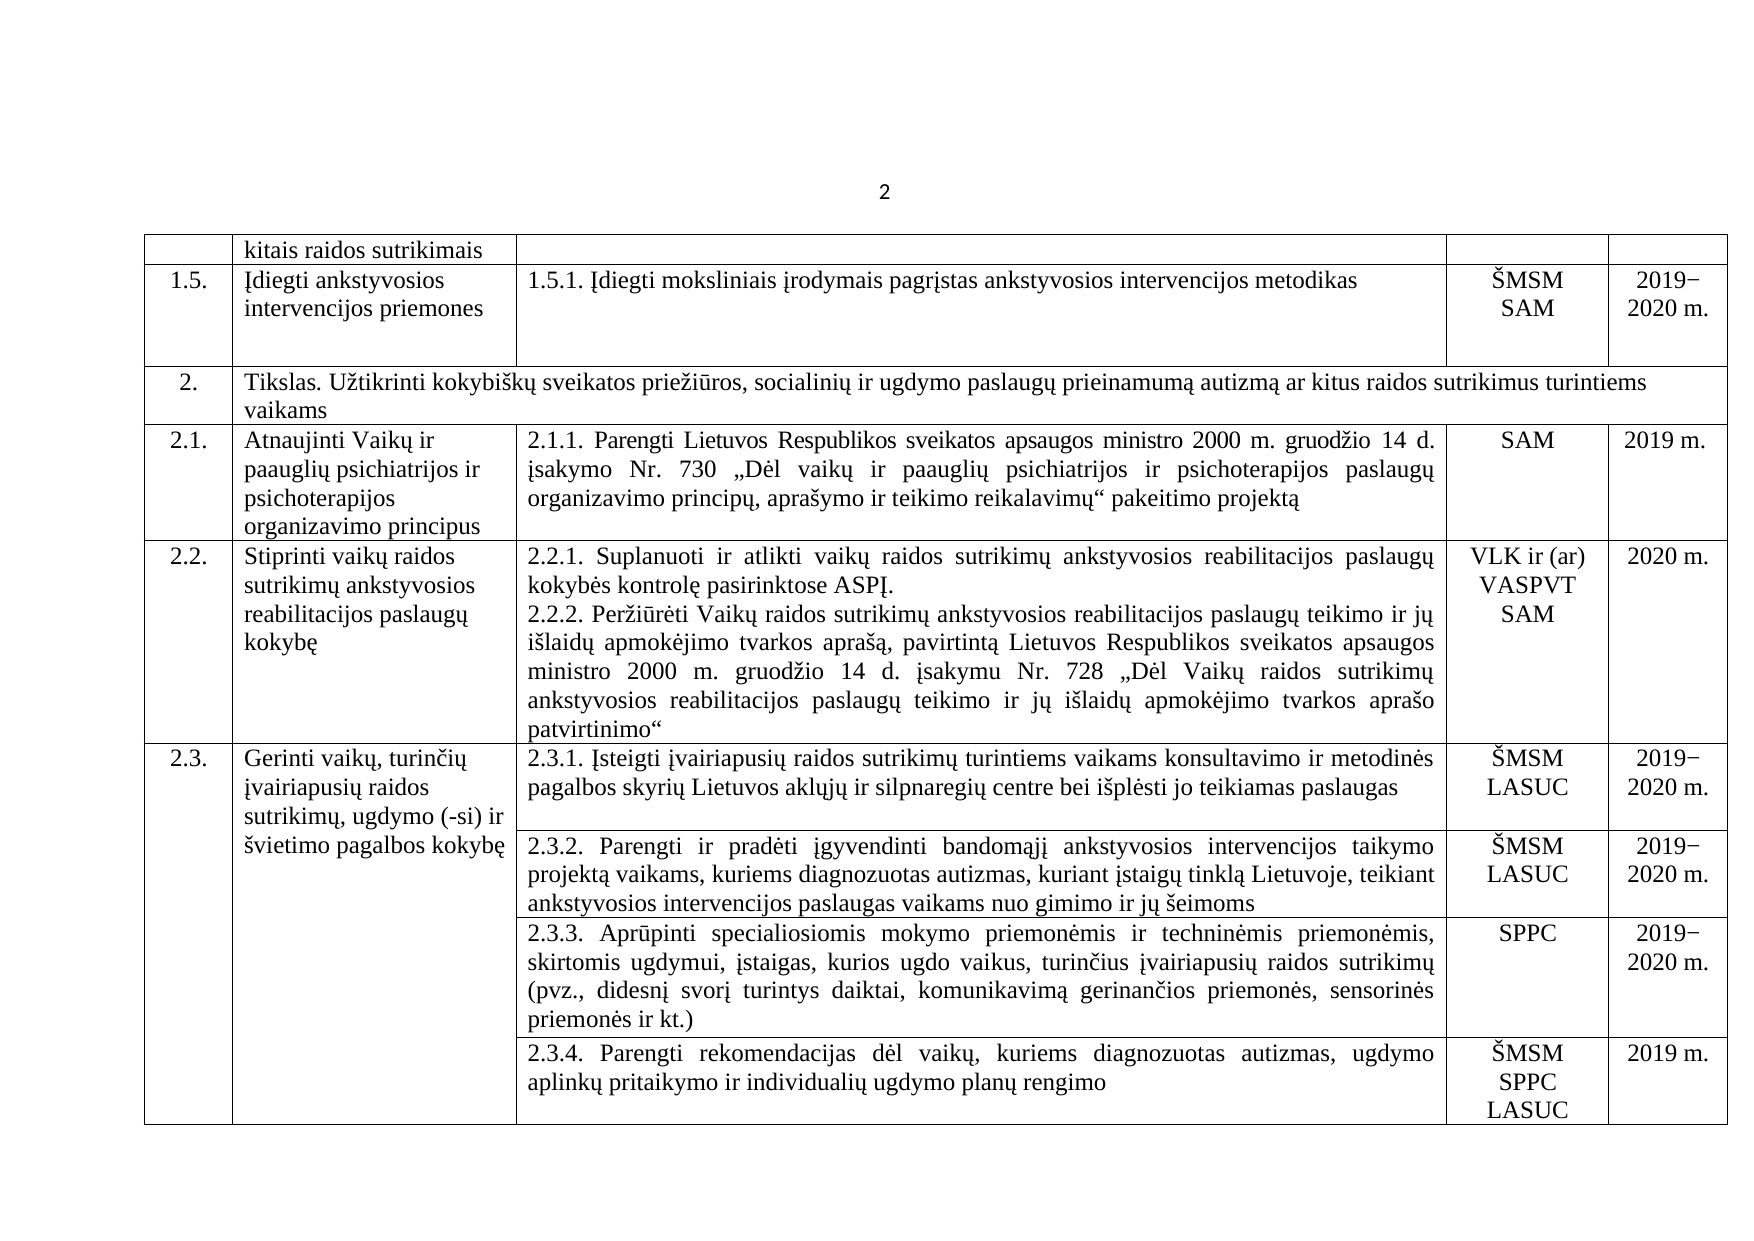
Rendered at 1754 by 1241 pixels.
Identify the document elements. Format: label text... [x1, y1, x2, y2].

table_cell 2020 m. [1609, 541, 1727, 742]
table_cell 1.5.1. Įdiegti moksliniais įrodymais pagrįstas ankstyvosios intervencijos metodikas [517, 265, 1446, 366]
table_cell 2.3.1. Įsteigti įvairiapusių raidos sutrikimų turintiems vaikams konsultavimo ir metodinės pagalbos skyrių Lietuvos aklųjų ir silpnaregių centre bei išplėsti jo teikiamas paslaugas [517, 744, 1446, 830]
table_cell Įdiegti ankstyvosios intervencijos priemones [233, 265, 516, 366]
table_cell ŠMSM SAM [1447, 265, 1608, 366]
table_cell 2019− 2020 m. [1609, 744, 1727, 830]
table_cell 2019− 2020 m. [1609, 918, 1727, 1037]
table_cell [145, 235, 232, 264]
table_cell Tikslas. Užtikrinti kokybiškų sveikatos priežiūros, socialinių ir ugdymo paslaugų prieinamumą autizmą ar kitus raidos sutrikimus turintiems vaikams [233, 367, 1727, 424]
table_cell 2019− 2020 m. [1609, 265, 1727, 366]
table_cell Stiprinti vaikų raidos sutrikimų ankstyvosios reabilitacijos paslaugų kokybę [233, 541, 516, 742]
table_cell Gerinti vaikų, turinčių įvairiapusių raidos sutrikimų, ugdymo (-si) ir švietimo pagalbos kokybę [233, 744, 516, 1124]
table_cell [1447, 235, 1608, 264]
table_cell 2.3.4. Parengti rekomendacijas dėl vaikų, kuriems diagnozuotas autizmas, ugdymo aplinkų pritaikymo ir individualių ugdymo planų rengimo [517, 1038, 1446, 1124]
table_cell Atnaujinti Vaikų ir paauglių psichiatrijos ir psichoterapijos organizavimo principus [233, 425, 516, 540]
table_cell 2019 m. [1609, 1038, 1727, 1124]
table_cell 2.3.2. Parengti ir pradėti įgyvendinti bandomąjį ankstyvosios intervencijos taikymo projektą vaikams, kuriems diagnozuotas autizmas, kuriant įstaigų tinklą Lietuvoje, teikiant ankstyvosios intervencijos paslaugas vaikams nuo gimimo ir jų šeimoms [517, 831, 1446, 917]
table_cell 2.1.1. Parengti Lietuvos Respublikos sveikatos apsaugos ministro 2000 m. gruodžio 14 d. įsakymo Nr. 730 „Dėl vaikų ir paauglių psichiatrijos ir psichoterapijos paslaugų organizavimo principų, aprašymo ir teikimo reikalavimų“ pakeitimo projektą [517, 425, 1446, 540]
table_cell 1.5. [145, 265, 232, 366]
table_cell 2.3.3. Aprūpinti specialiosiomis mokymo priemonėmis ir techninėmis priemonėmis, skirtomis ugdymui, įstaigas, kurios ugdo vaikus, turinčius įvairiapusių raidos sutrikimų (pvz., didesnį svorį turintys daiktai, komunikavimą gerinančios priemonės, sensorinės priemonės ir kt.) [517, 918, 1446, 1037]
table_cell SPPC [1447, 918, 1608, 1037]
table_cell ŠMSM LASUC [1447, 744, 1608, 830]
table_cell VLK ir (ar) VASPVT SAM [1447, 541, 1608, 742]
table_cell ŠMSM LASUC [1447, 831, 1608, 917]
table_cell [517, 235, 1446, 264]
table_cell SAM [1447, 425, 1608, 540]
table_cell 2. [145, 367, 232, 424]
table_cell 2.2.1. Suplanuoti ir atlikti vaikų raidos sutrikimų ankstyvosios reabilitacijos paslaugų kokybės kontrolę pasirinktose ASPĮ. 2.2.2. Peržiūrėti Vaikų raidos sutrikimų ankstyvosios reabilitacijos paslaugų teikimo ir jų išlaidų apmokėjimo tvarkos aprašą, pavirtintą Lietuvos Respublikos sveikatos apsaugos ministro 2000 m. gruodžio 14 d. įsakymu Nr. 728 „Dėl Vaikų raidos sutrikimų ankstyvosios reabilitacijos paslaugų teikimo ir jų išlaidų apmokėjimo tvarkos aprašo patvirtinimo“ [517, 541, 1446, 742]
table_cell kitais raidos sutrikimais [233, 235, 516, 264]
table_cell [1609, 235, 1727, 264]
table_cell 2019− 2020 m. [1609, 831, 1727, 917]
table_cell 2.1. [145, 425, 232, 540]
table_cell 2.3. [145, 744, 232, 1124]
table_cell 2019 m. [1609, 425, 1727, 540]
table_cell ŠMSM SPPC LASUC [1447, 1038, 1608, 1124]
table_cell 2.2. [145, 541, 232, 742]
